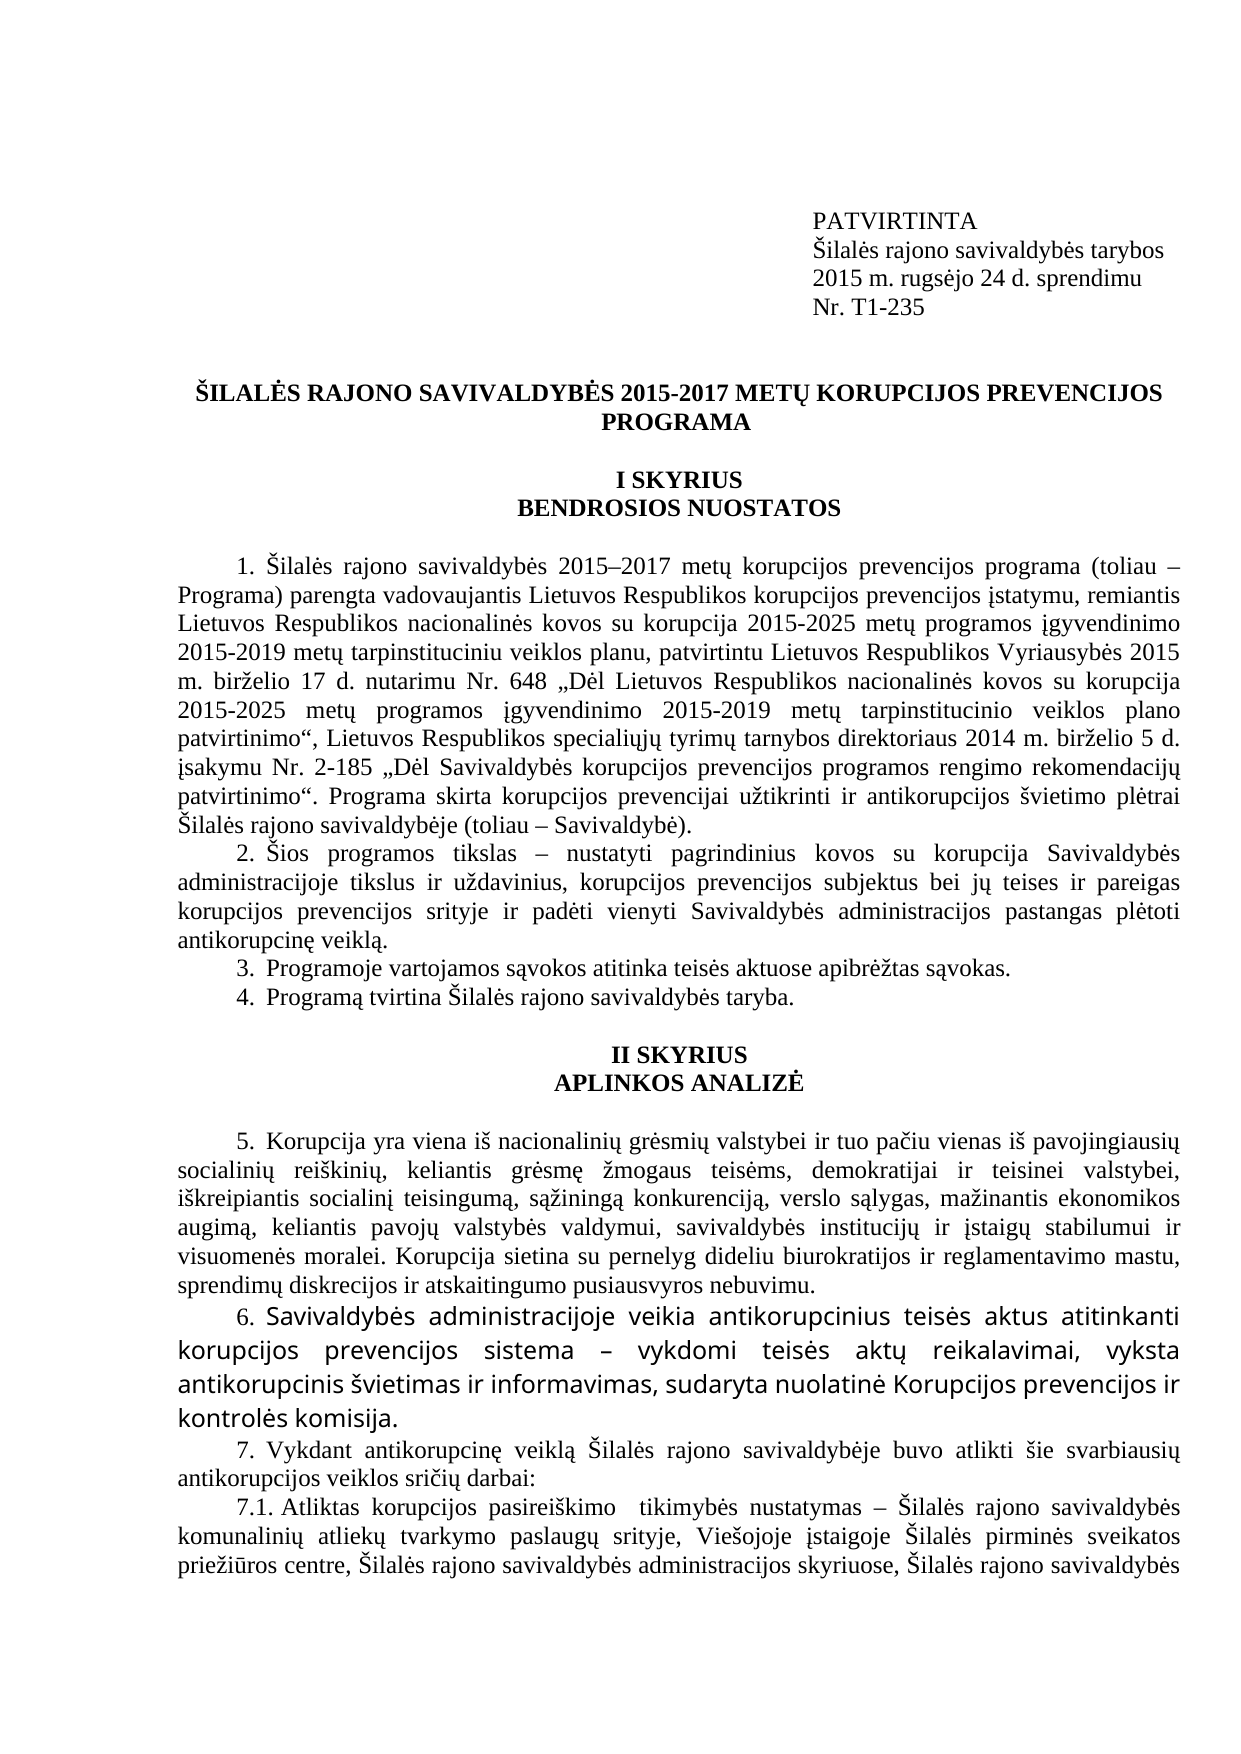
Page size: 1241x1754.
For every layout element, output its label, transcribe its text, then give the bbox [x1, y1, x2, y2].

text 2. Šios programos tikslas – nustatyti pagrindinius kovos su korupcija Savivaldybės administracijoje tikslus ir uždavinius, korupcijos prevencijos subjektus bei jų teises ir pareigas korupcijos prevencijos srityje ir padėti vienyti Savivaldybės administracijos pastangas plėtoti antikorupcinę veiklą. [177, 838, 1181, 953]
text 6. Savivaldybės administracijoje veikia antikorupcinius teisės aktus atitinkanti korupcijos prevencijos sistema – vykdomi teisės aktų reikalavimai, vyksta antikorupcinis švietimas ir informavimas, sudaryta nuolatinė Korupcijos prevencijos ir kontrolės komisija. [177, 1298, 1181, 1435]
text PATVIRTINTA [177, 206, 1181, 235]
text 4. Programą tvirtina Šilalės rajono savivaldybės taryba. [177, 982, 1181, 1011]
text 5. Korupcija yra viena iš nacionalinių grėsmių valstybei ir tuo pačiu vienas iš pavojingiausių socialinių reiškinių, keliantis grėsmę žmogaus teisėms, demokratijai ir teisinei valstybei, iškreipiantis socialinį teisingumą, sąžiningą konkurenciją, verslo sąlygas, mažinantis ekonomikos augimą, keliantis pavojų valstybės valdymui, savivaldybės institucijų ir įstaigų stabilumui ir visuomenės moralei. Korupcija sietina su pernelyg dideliu biurokratijos ir reglamentavimo mastu, sprendimų diskrecijos ir atskaitingumo pusiausvyros nebuvimu. [177, 1126, 1181, 1298]
text 7. Vykdant antikorupcinę veiklą Šilalės rajono savivaldybėje buvo atlikti šie svarbiausių antikorupcijos veiklos sričių darbai: [177, 1435, 1181, 1492]
text I SKYRIUS [177, 465, 1181, 493]
text APLINKOS ANALIZĖ [177, 1068, 1181, 1097]
text II SKYRIUS [177, 1040, 1181, 1068]
text 1. Šilalės rajono savivaldybės 2015–2017 metų korupcijos prevencijos programa (toliau – Programa) parengta vadovaujantis Lietuvos Respublikos korupcijos prevencijos įstatymu, remiantis Lietuvos Respublikos nacionalinės kovos su korupcija 2015-2025 metų programos įgyvendinimo 2015-2019 metų tarpinstituciniu veiklos planu, patvirtintu Lietuvos Respublikos Vyriausybės 2015 m. birželio 17 d. nutarimu Nr. 648 „Dėl Lietuvos Respublikos nacionalinės kovos su korupcija 2015-2025 metų programos įgyvendinimo 2015-2019 metų tarpinstitucinio veiklos plano patvirtinimo“, Lietuvos Respublikos specialiųjų tyrimų tarnybos direktoriaus 2014 m. birželio 5 d. įsakymu Nr. 2-185 „Dėl Savivaldybės korupcijos prevencijos programos rengimo rekomendacijų patvirtinimo“. Programa skirta korupcijos prevencijai užtikrinti ir antikorupcijos švietimo plėtrai Šilalės rajono savivaldybėje (toliau – Savivaldybė). [177, 551, 1181, 838]
text Šilalės rajono savivaldybės tarybos [177, 235, 1181, 263]
text ŠILALĖS RAJONO SAVIVALDYBĖS 2015-2017 METŲ KORUPCIJOS PREVENCIJOS PROGRAMA [177, 378, 1181, 436]
text 3. Programoje vartojamos sąvokos atitinka teisės aktuose apibrėžtas sąvokas. [177, 953, 1181, 982]
text BENDROSIOS NUOSTATOS [177, 493, 1181, 522]
text Nr. T1-235 [177, 292, 1181, 321]
text 7.1. Atliktas korupcijos pasireiškimo tikimybės nustatymas – Šilalės rajono savivaldybės komunalinių atliekų tvarkymo paslaugų srityje, Viešojoje įstaigoje Šilalės pirminės sveikatos priežiūros centre, Šilalės rajono savivaldybės administracijos skyriuose, Šilalės rajono savivaldybės [177, 1492, 1181, 1578]
text 2015 m. rugsėjo 24 d. sprendimu [177, 263, 1181, 292]
